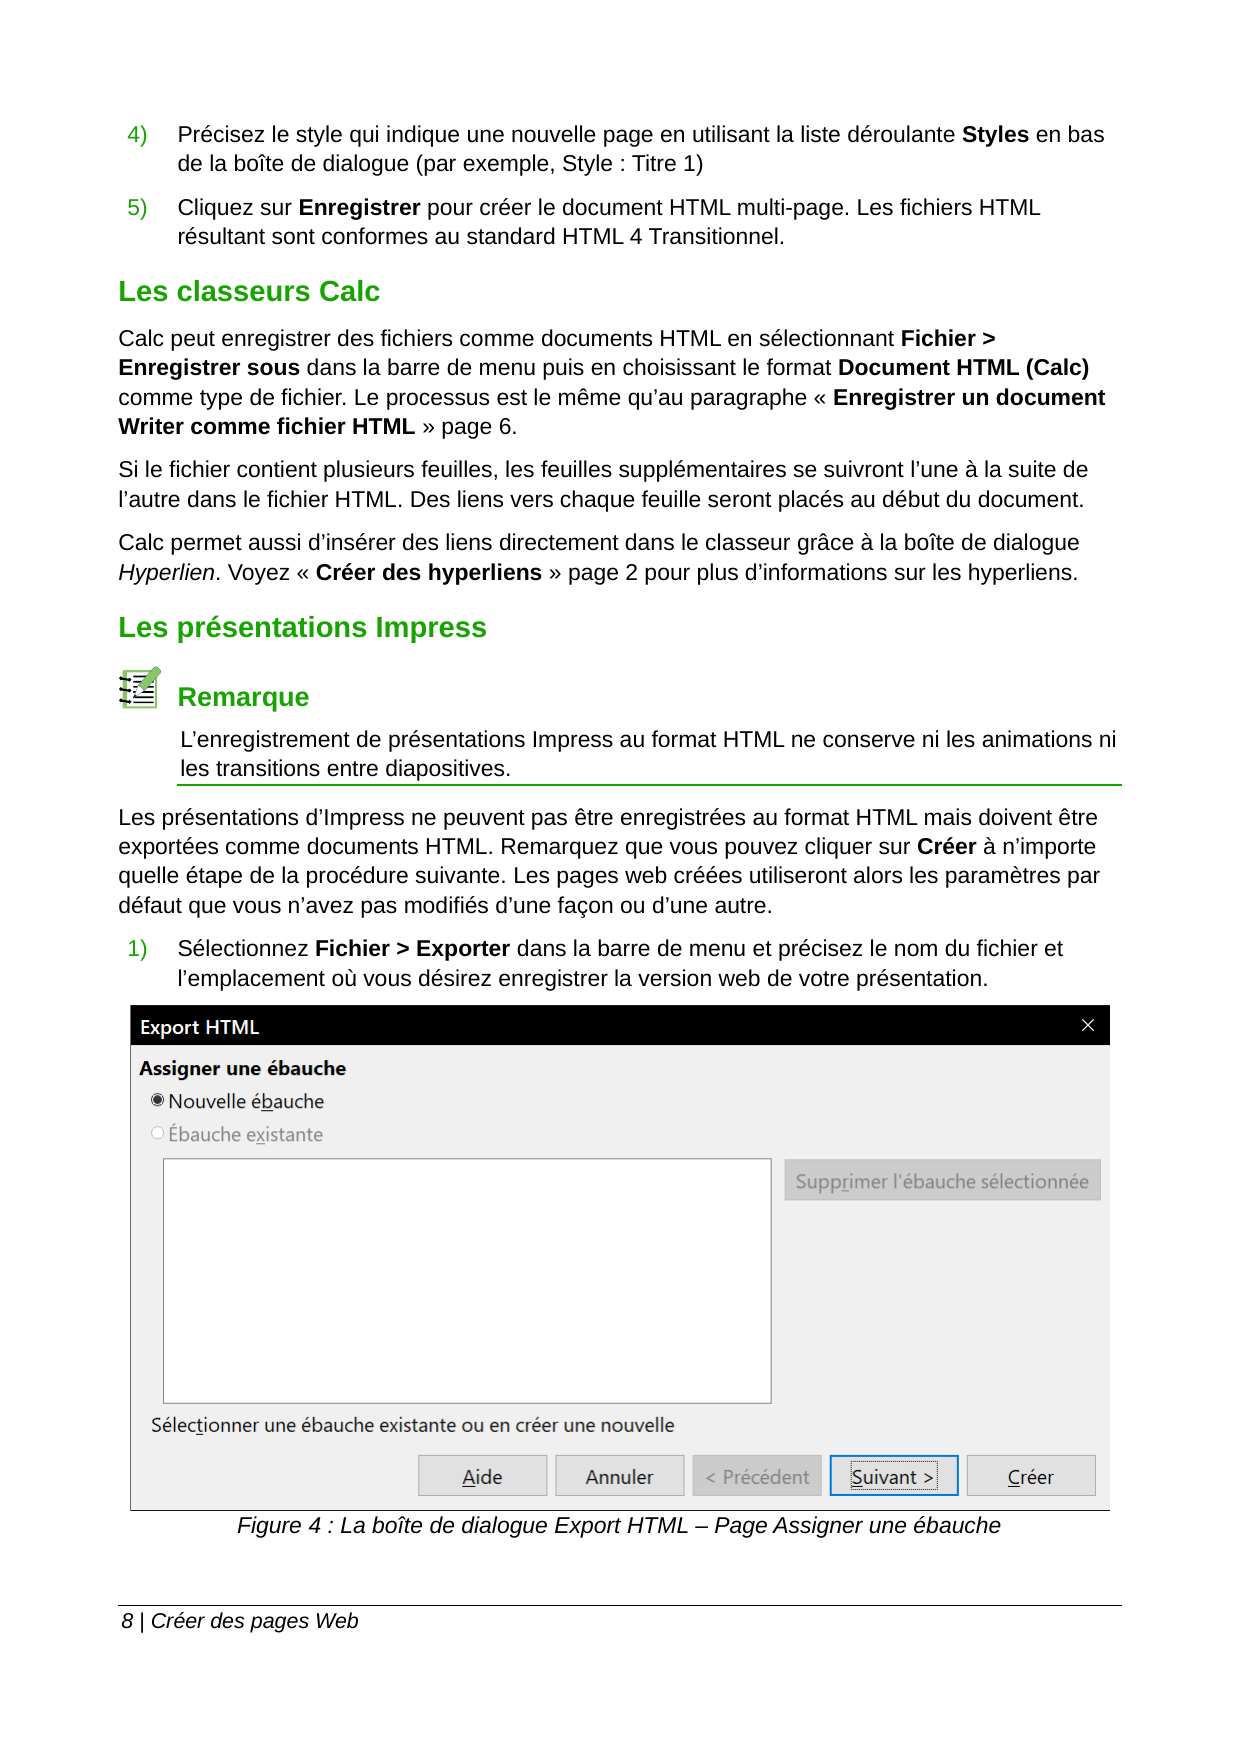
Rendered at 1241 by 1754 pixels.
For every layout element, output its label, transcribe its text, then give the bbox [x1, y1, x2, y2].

text Calc peut enregistrer des fichiers comme documents HTML en sélectionnant Fichier > Enregistrer sous dans la barre de menu puis en choisissant le format Document HTML (Calc) comme type de fichier. Le processus est le même qu’au paragraphe « Enregistrer un document Writer comme fichier HTML » page 6. [118, 322, 1122, 439]
list Remarque [118, 665, 1122, 712]
subtitle Les présentations Impress [118, 614, 1122, 643]
text Figure 4 : La boîte de dialogue Export HTML – Page Assigner une ébauche [118, 1510, 1122, 1540]
text Calc permet aussi d’insérer des liens directement dans le classeur grâce à la boîte de dialogue Hyperlien. Voyez « Créer des hyperliens » page 2 pour plus d’informations sur les hyperliens. [118, 526, 1122, 585]
text L’enregistrement de présentations Impress au format HTML ne conserve ni les animations ni les transitions entre diapositives. [177, 719, 1122, 784]
list Cliquez sur Enregistrer pour créer le document HTML multi-page. Les fichiers HTML résultant sont conformes au standard HTML 4 Transitionnel. [148, 191, 1122, 249]
text Si le fichier contient plusieurs feuilles, les feuilles supplémentaires se suivront l’une à la suite de l’autre dans le fichier HTML. Des liens vers chaque feuille seront placés au début du document. [118, 453, 1122, 512]
text Les présentations d’Impress ne peuvent pas être enregistrées au format HTML mais doivent être exportées comme documents HTML. Remarquez que vous pouvez cliquer sur Créer à n’importe quelle étape de la procédure suivante. Les pages web créées utiliseront alors les paramètres par défaut que vous n’avez pas modifiés d’une façon ou d’une autre. [118, 801, 1122, 918]
list Précisez le style qui indique une nouvelle page en utilisant la liste déroulante Styles en bas de la boîte de dialogue (par exemple, Style : Titre 1) [148, 118, 1122, 176]
subtitle Les classeurs Calc [118, 278, 1122, 308]
picture [130, 1005, 1110, 1511]
list Sélectionnez Fichier > Exporter dans la barre de menu et précisez le nom du fichier et l’emplacement où vous désirez enregistrer la version web de votre présentation. [148, 932, 1122, 991]
